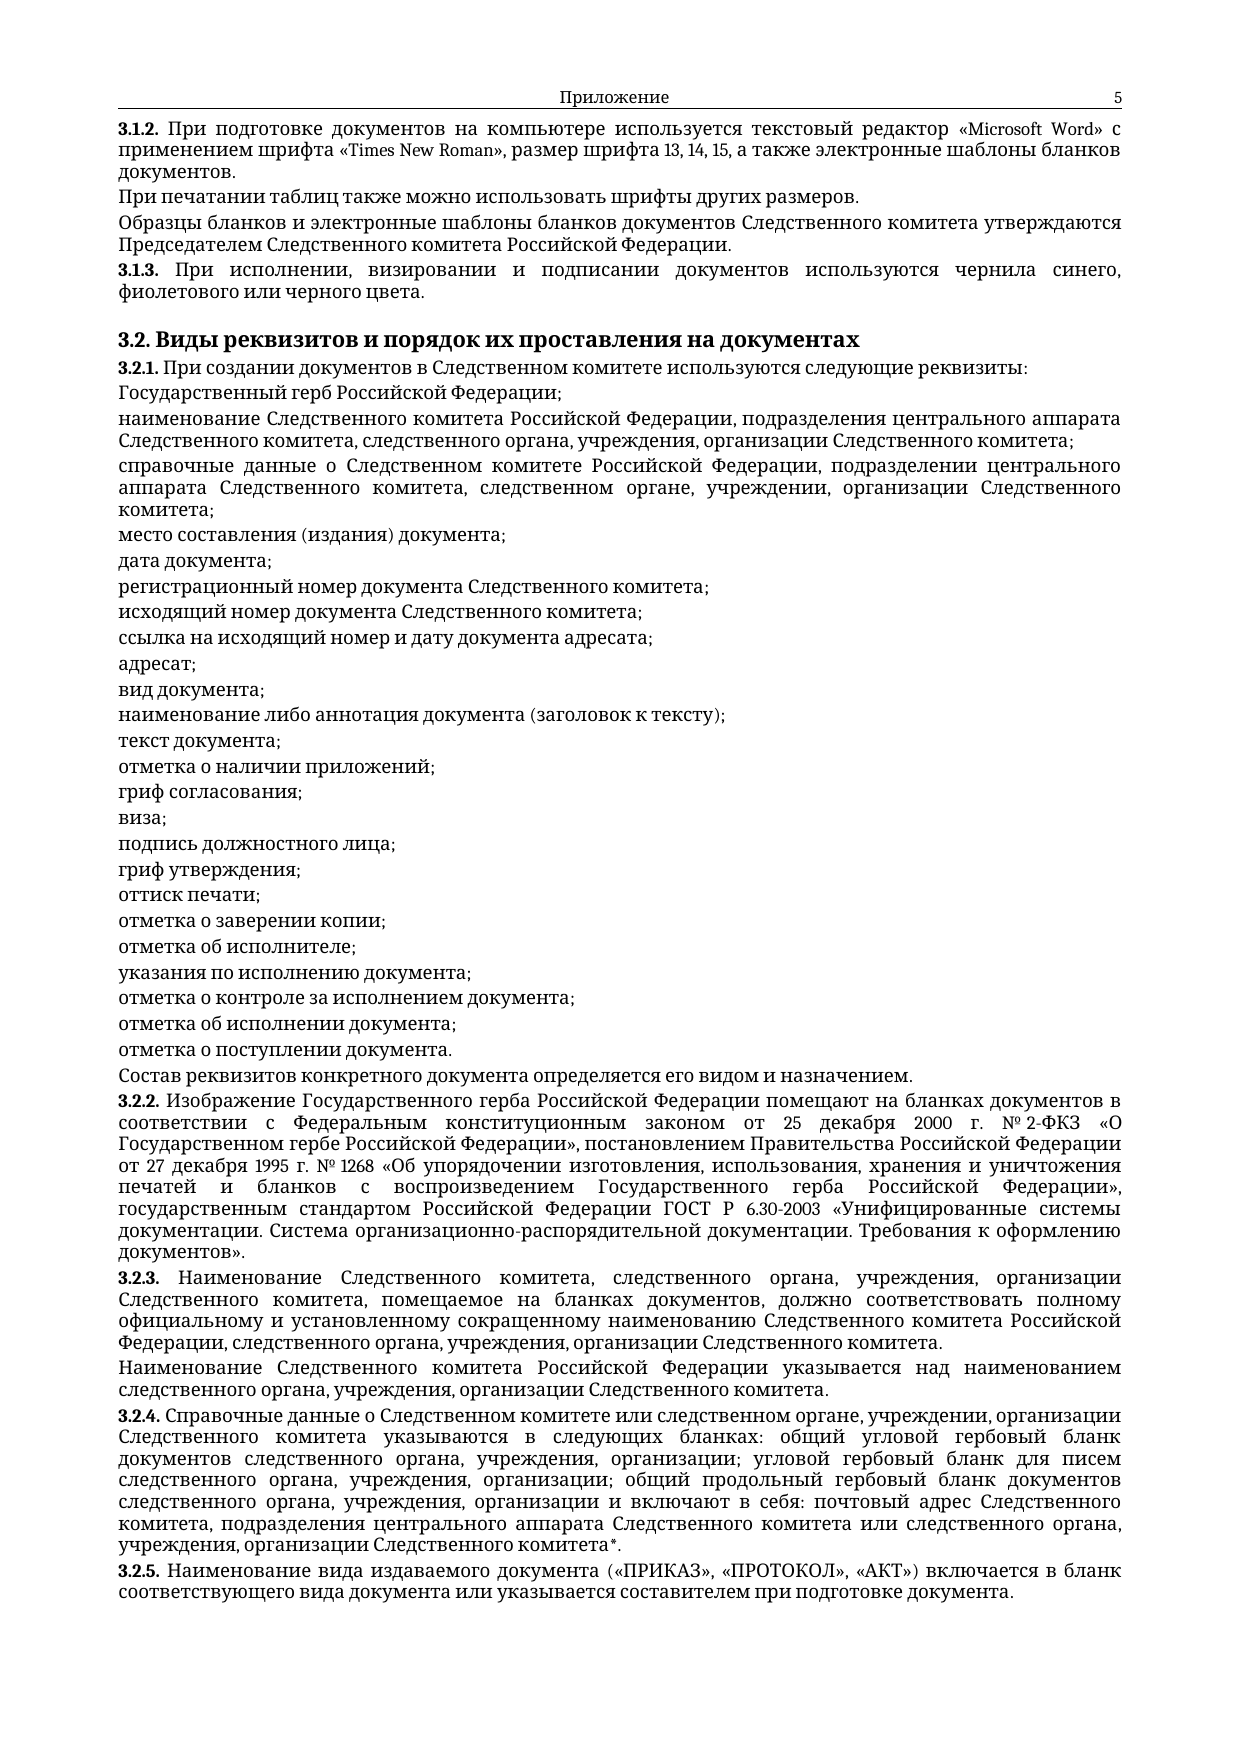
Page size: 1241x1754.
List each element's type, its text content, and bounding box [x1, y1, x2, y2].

text отметка о поступлении документа. [118, 1039, 1122, 1061]
text Государственный герб Российской Федерации; [118, 383, 1122, 404]
text При печатании таблиц также можно использовать шрифты других размеров. [118, 187, 1122, 208]
text отметка об исполнителе; [118, 936, 1122, 958]
text гриф утверждения; [118, 859, 1122, 881]
text место составления (издания) документа; [118, 525, 1122, 546]
text 3.2.1. При создании документов в Следственном комитете используются следующие реквизиты: [118, 357, 1122, 379]
text Наименование Следственного комитета Российской Федерации указывается над наименованием следственного органа, учреждения, организации Следственного комитета. [118, 1358, 1122, 1401]
text указания по исполнению документа; [118, 962, 1122, 984]
text 3.2.5. Наименование вида издаваемого документа («ПРИКАЗ», «ПРОТОКОЛ», «АКТ») включается в бланк соответствующего вида документа или указывается составителем при подготовке документа. [118, 1560, 1122, 1603]
text Образцы бланков и электронные шаблоны бланков документов Следственного комитета утверждаются Председателем Следственного комитета Российской Федерации. [118, 213, 1122, 256]
text исходящий номер документа Следственного комитета; [118, 602, 1122, 623]
text наименование Следственного комитета Российской Федерации, подразделения центрального аппарата Следственного комитета, следственного органа, учреждения, организации Следственного комитета; [118, 409, 1122, 452]
text отметка о заверении копии; [118, 911, 1122, 932]
text оттиск печати; [118, 885, 1122, 907]
text наименование либо аннотация документа (заголовок к тексту); [118, 705, 1122, 726]
text 3.1.3. При исполнении, визировании и подписании документов используются чернила синего, фиолетового или черного цвета. [118, 260, 1122, 303]
text Состав реквизитов конкретного документа определяется его видом и назначением. [118, 1065, 1122, 1087]
text адресат; [118, 653, 1122, 675]
text гриф согласования; [118, 782, 1122, 804]
text 3.1.2. При подготовке документов на компьютере используется текстовый редактор «Microsoft Word» с применением шрифта «Times New Roman», размер шрифта 13, 14, 15, а также электронные шаблоны бланков документов. [118, 118, 1122, 183]
text отметка о контроле за исполнением документа; [118, 988, 1122, 1009]
text вид документа; [118, 679, 1122, 701]
text отметка об исполнении документа; [118, 1014, 1122, 1035]
text 3.2.4. Справочные данные о Следственном комитете или следственном органе, учреждении, организации Следственного комитета указываются в следующих бланках: общий угловой гербовый бланк документов следственного органа, учреждения, организации; угловой гербовый бланк для писем следственного органа, учреждения, организации; общий продольный гербовый бланк документов следственного органа, учреждения, организации и включают в себя: почтовый адрес Следственного комитета, подразделения центрального аппарата Следственного комитета или следственного органа, учреждения, организации Следственного комитета*. [118, 1405, 1122, 1556]
text справочные данные о Следственном комитете Российской Федерации, подразделении центрального аппарата Следственного комитета, следственном органе, учреждении, организации Следственного комитета; [118, 456, 1122, 521]
text 3.2.2. Изображение Государственного герба Российской Федерации помещают на бланках документов в соответствии с Федеральным конституционным законом от 25 декабря 2000 г. № 2-ФКЗ «О Государственном гербе Российской Федерации», постановлением Правительства Российской Федерации от 27 декабря 1995 г. № 1268 «Об упорядочении изготовления, использования, хранения и уничтожения печатей и бланков с воспроизведением Государственного герба Российской Федерации», государственным стандартом Российской Федерации ГОСТ Р 6.30-2003 «Унифицированные системы документации. Система организационно-распорядительной документации. Требования к оформлению документов». [118, 1091, 1122, 1263]
subtitle 3.2. Виды реквизитов и порядок их проставления на документах [118, 328, 1122, 353]
text виза; [118, 808, 1122, 829]
text текст документа; [118, 731, 1122, 752]
text отметка о наличии приложений; [118, 756, 1122, 778]
text ссылка на исходящий номер и дату документа адресата; [118, 628, 1122, 649]
text 3.2.3. Наименование Следственного комитета, следственного органа, учреждения, организации Следственного комитета, помещаемое на бланках документов, должно соответствовать полному официальному и установленному сокращенному наименованию Следственного комитета Российской Федерации, следственного органа, учреждения, организации Следственного комитета. [118, 1267, 1122, 1354]
text регистрационный номер документа Следственного комитета; [118, 576, 1122, 598]
text дата документа; [118, 551, 1122, 572]
text подпись должностного лица; [118, 833, 1122, 855]
